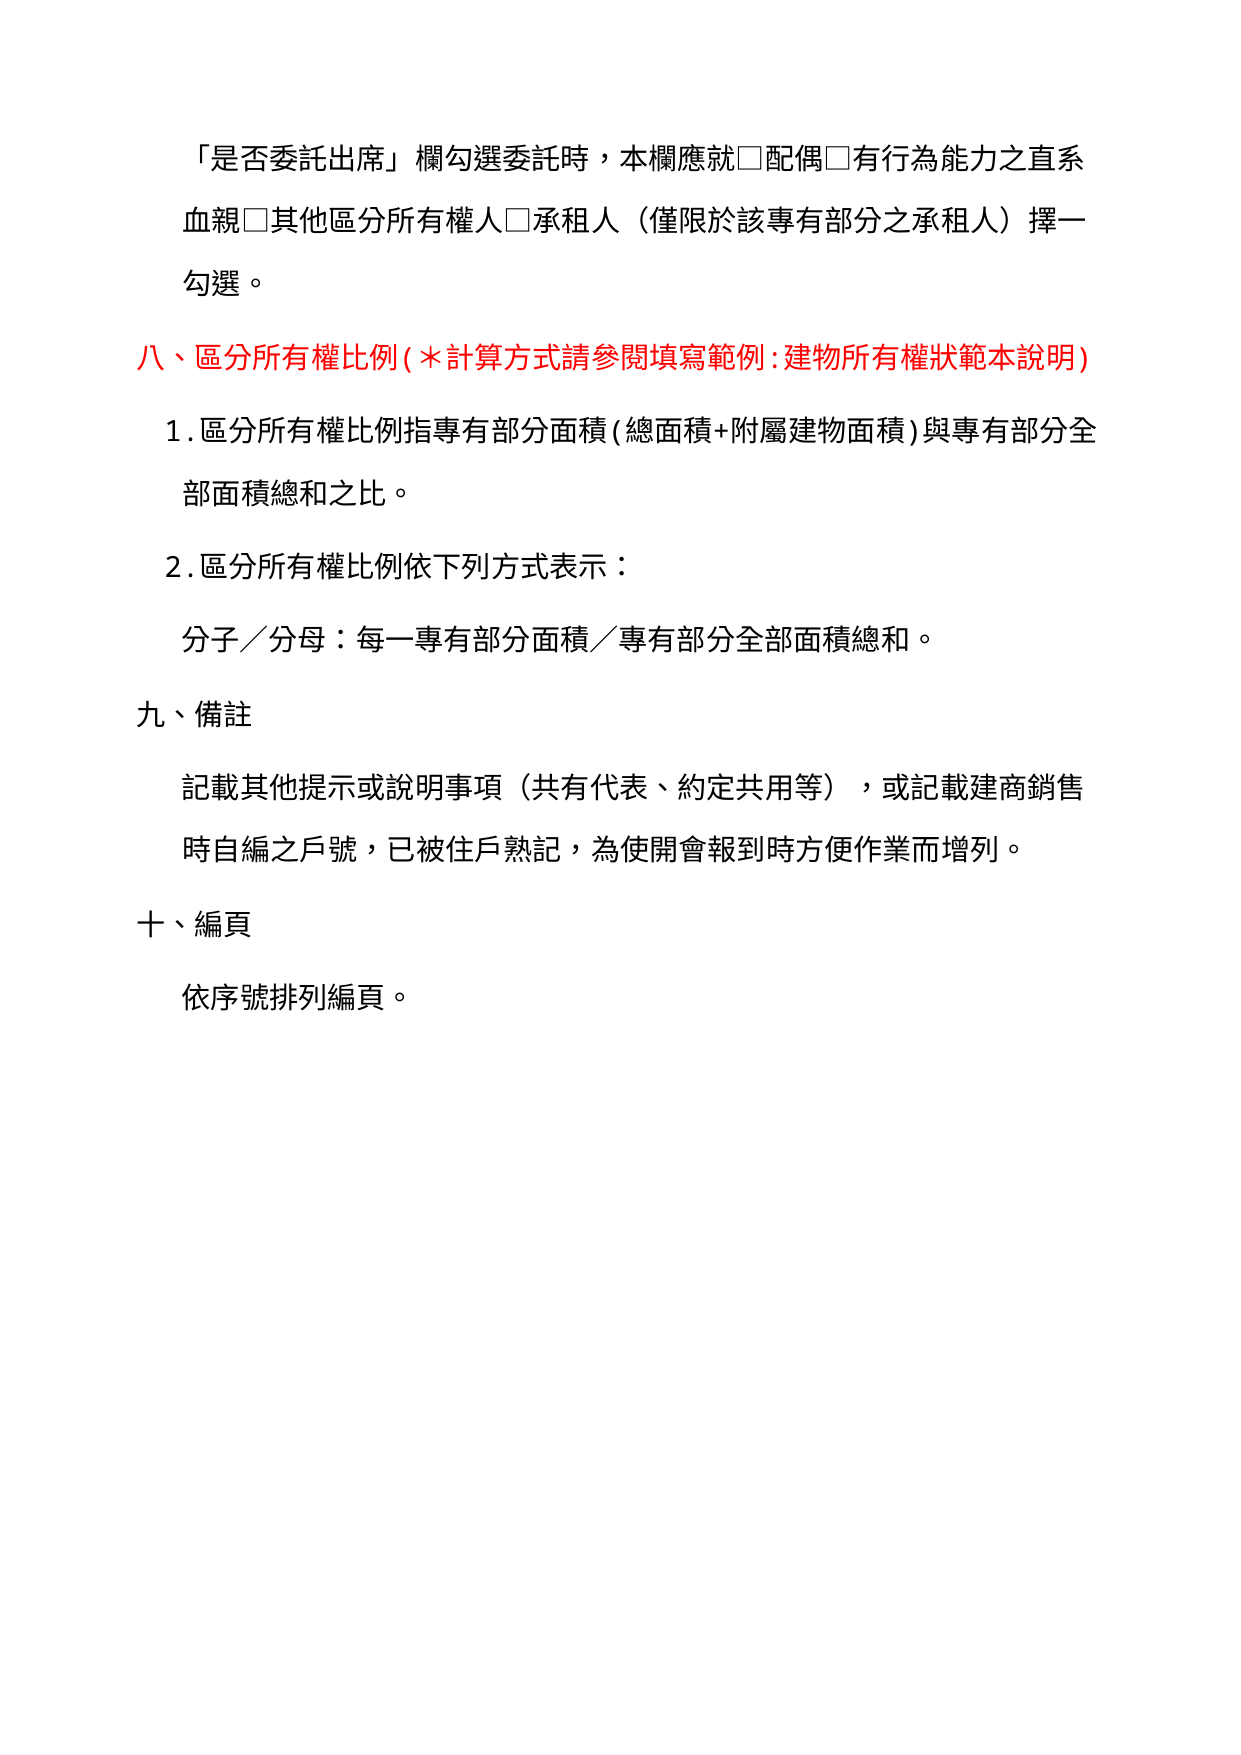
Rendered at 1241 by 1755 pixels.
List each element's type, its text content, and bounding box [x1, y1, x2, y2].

text 2.區分所有權比例依下列方式表示： [164, 523, 1104, 586]
text 依序號排列編頁。 [181, 954, 1104, 1017]
text 分子／分母：每一專有部分面積／專有部分全部面積總和。 [181, 596, 1104, 658]
text 「是否委託出席」欄勾選委託時，本欄應就□配偶□有行為能力之直系血親□其他區分所有權人□承租人（僅限於該專有部分之承租人）擇一勾選。 [181, 115, 1104, 302]
text 九、備註 [136, 671, 1104, 733]
text 1.區分所有權比例指專有部分面積(總面積+附屬建物面積)與專有部分全部面積總和之比。 [164, 388, 1104, 513]
text 八、區分所有權比例(＊計算方式請參閱填寫範例:建物所有權狀範本說明) [136, 315, 1104, 377]
text 十、編頁 [136, 881, 1104, 944]
text 記載其他提示或說明事項（共有代表、約定共用等），或記載建商銷售時自編之戶號，已被住戶熟記，為使開會報到時方便作業而增列。 [181, 744, 1104, 869]
